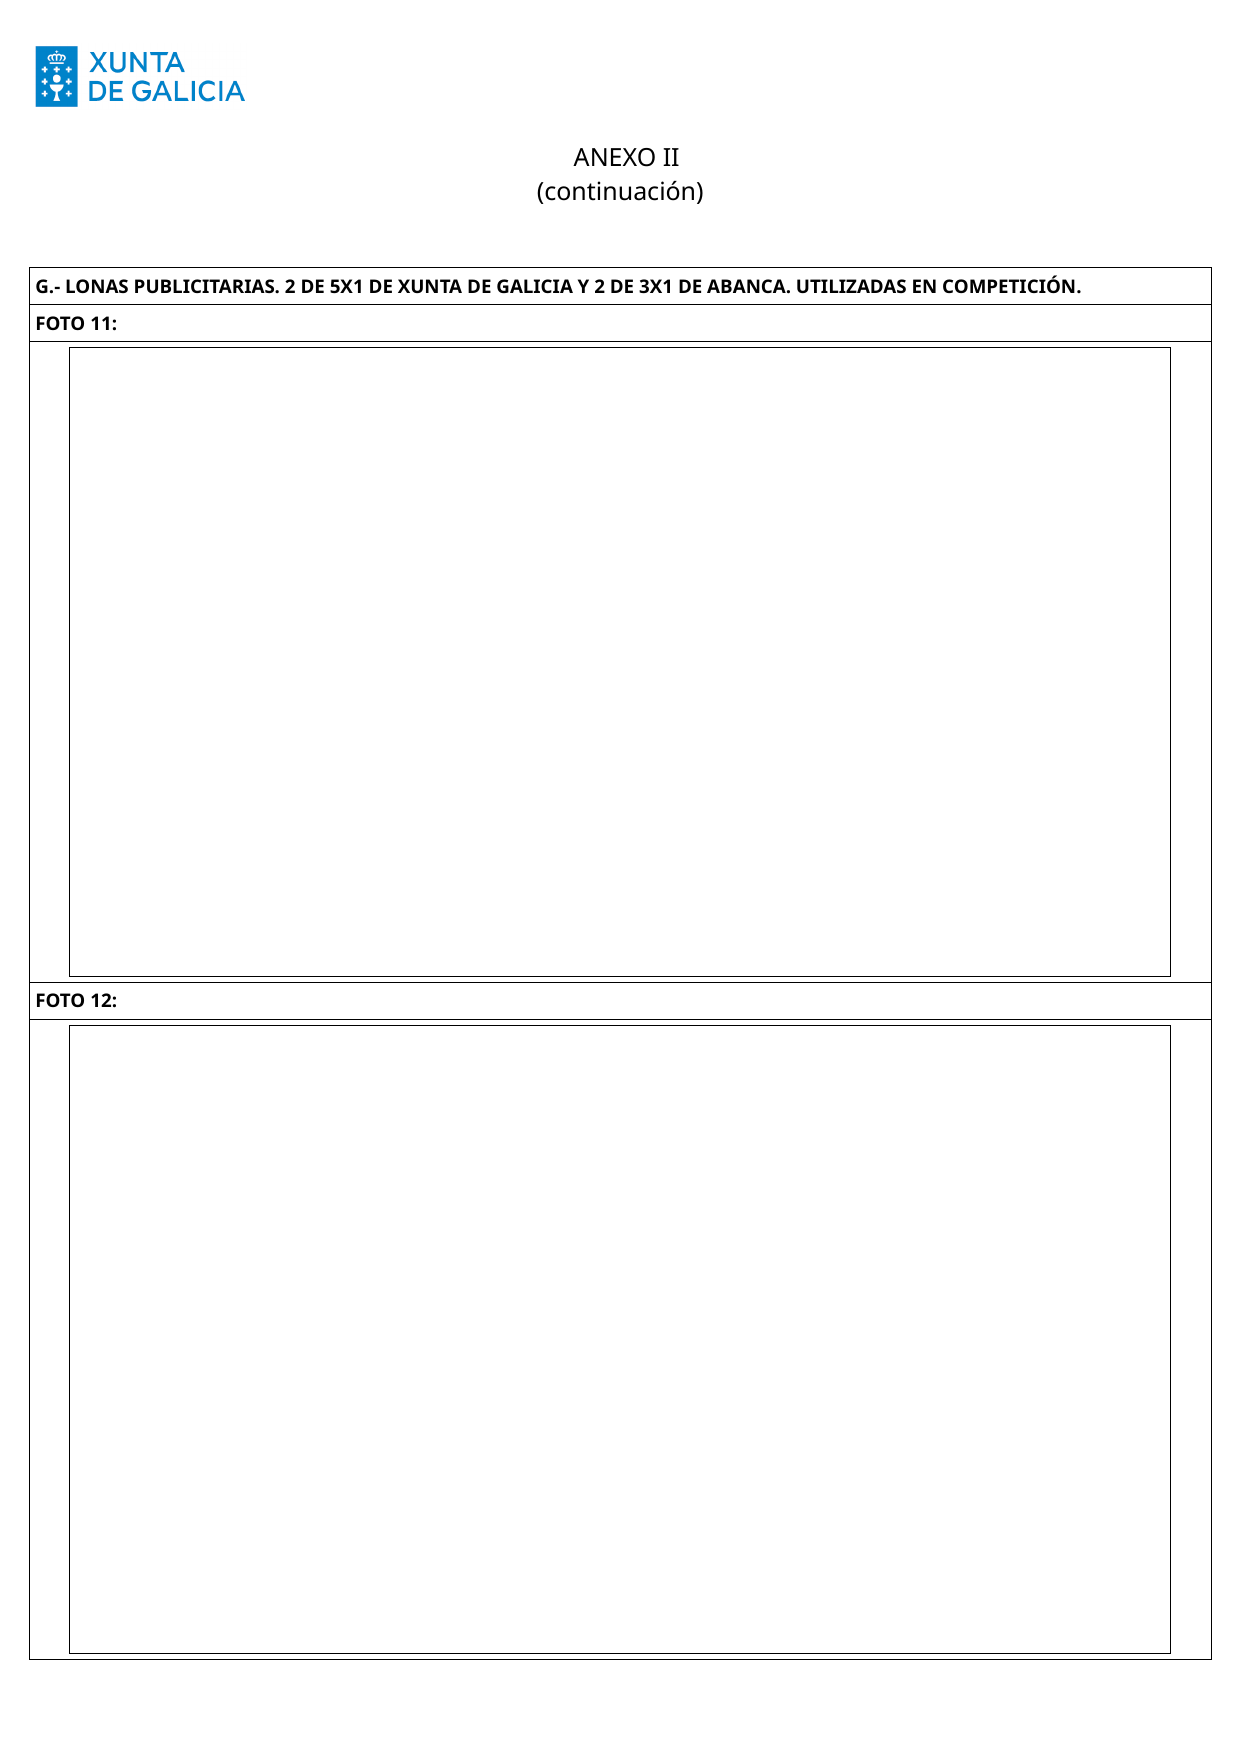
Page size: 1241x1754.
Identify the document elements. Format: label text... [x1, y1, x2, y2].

text ANEXO II [29, 139, 1211, 173]
text (continuación) [29, 173, 1211, 207]
table_cell FOTO 11: [30, 305, 1211, 341]
table_cell [30, 342, 1211, 982]
table_header G.- LONAS PUBLICITARIAS. 2 DE 5X1 DE XUNTA DE GALICIA Y 2 DE 3X1 DE ABANCA. UTILIZADAS EN COMPETICIÓN. [30, 268, 1211, 304]
table_cell FOTO 12: [30, 983, 1211, 1019]
picture [33, 43, 247, 110]
table_cell [30, 1020, 1211, 1659]
